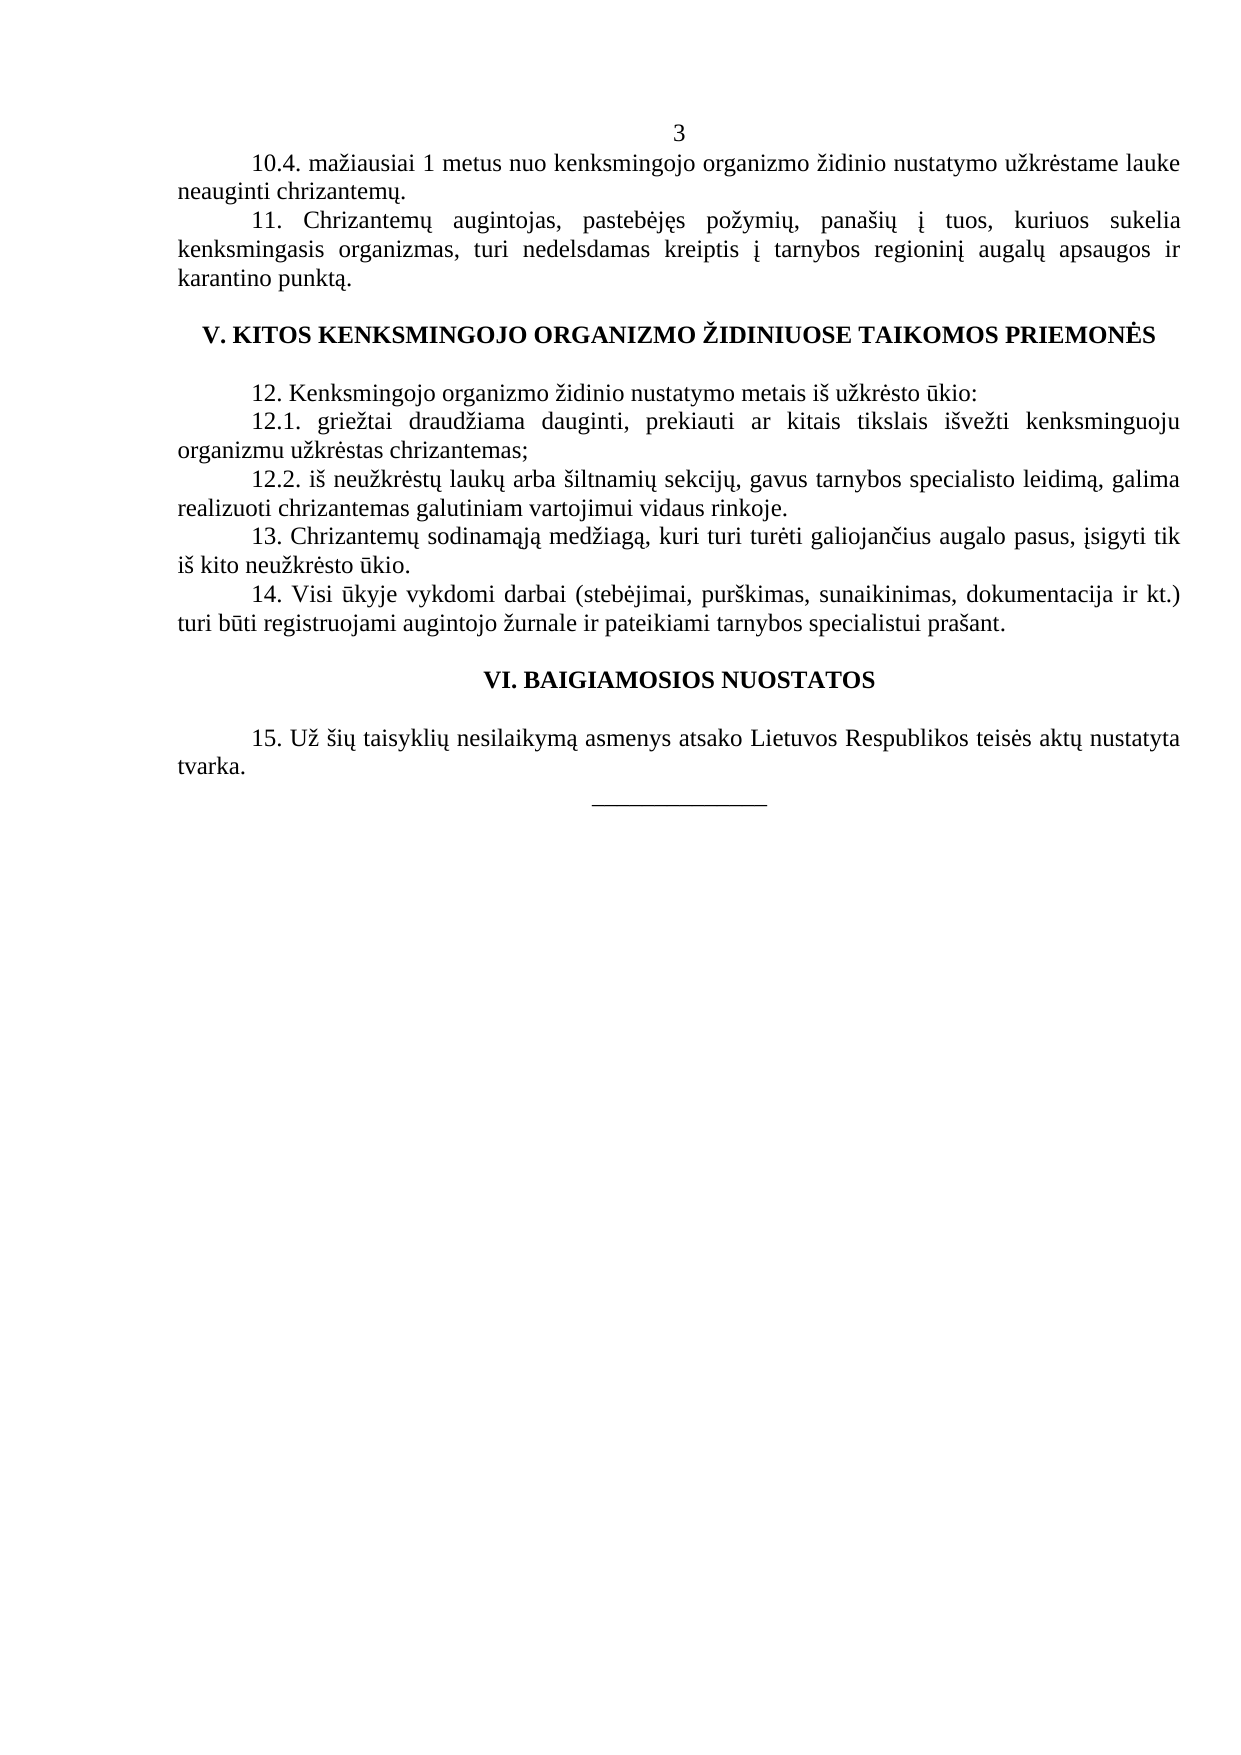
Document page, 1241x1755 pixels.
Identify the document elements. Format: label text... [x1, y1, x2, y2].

text 12.2. iš neužkrėstų laukų arba šiltnamių sekcijų, gavus tarnybos specialisto leidimą, galima realizuoti chrizantemas galutiniam vartojimui vidaus rinkoje. [177, 464, 1181, 521]
text 14. Visi ūkyje vykdomi darbai (stebėjimai, purškimas, sunaikinimas, dokumentacija ir kt.) turi būti registruojami augintojo žurnale ir pateikiami tarnybos specialistui prašant. [177, 579, 1181, 636]
text 10.4. mažiausiai 1 metus nuo kenksmingojo organizmo židinio nustatymo užkrėstame lauke neauginti chrizantemų. [177, 148, 1181, 205]
text 12.1. griežtai draudžiama dauginti, prekiauti ar kitais tikslais išvežti kenksminguoju organizmu užkrėstas chrizantemas; [177, 406, 1181, 464]
text 13. Chrizantemų sodinamąją medžiagą, kuri turi turėti galiojančius augalo pasus, įsigyti tik iš kito neužkrėsto ūkio. [177, 521, 1181, 579]
text VI. BAIGIAMOSIOS NUOSTATOS [177, 665, 1181, 694]
text 12. Kenksmingojo organizmo židinio nustatymo metais iš užkrėsto ūkio: [177, 378, 1181, 406]
text 11. Chrizantemų augintojas, pastebėjęs požymių, panašių į tuos, kuriuos sukelia kenksmingasis organizmas, turi nedelsdamas kreiptis į tarnybos regioninį augalų apsaugos ir karantino punktą. [177, 205, 1181, 291]
text V. KITOS KENKSMINGOJO ORGANIZMO ŽIDINIUOSE TAIKOMOS PRIEMONĖS [177, 320, 1181, 349]
text ______________ [177, 780, 1181, 809]
text 15. Už šių taisyklių nesilaikymą asmenys atsako Lietuvos Respublikos teisės aktų nustatyta tvarka. [177, 723, 1181, 780]
